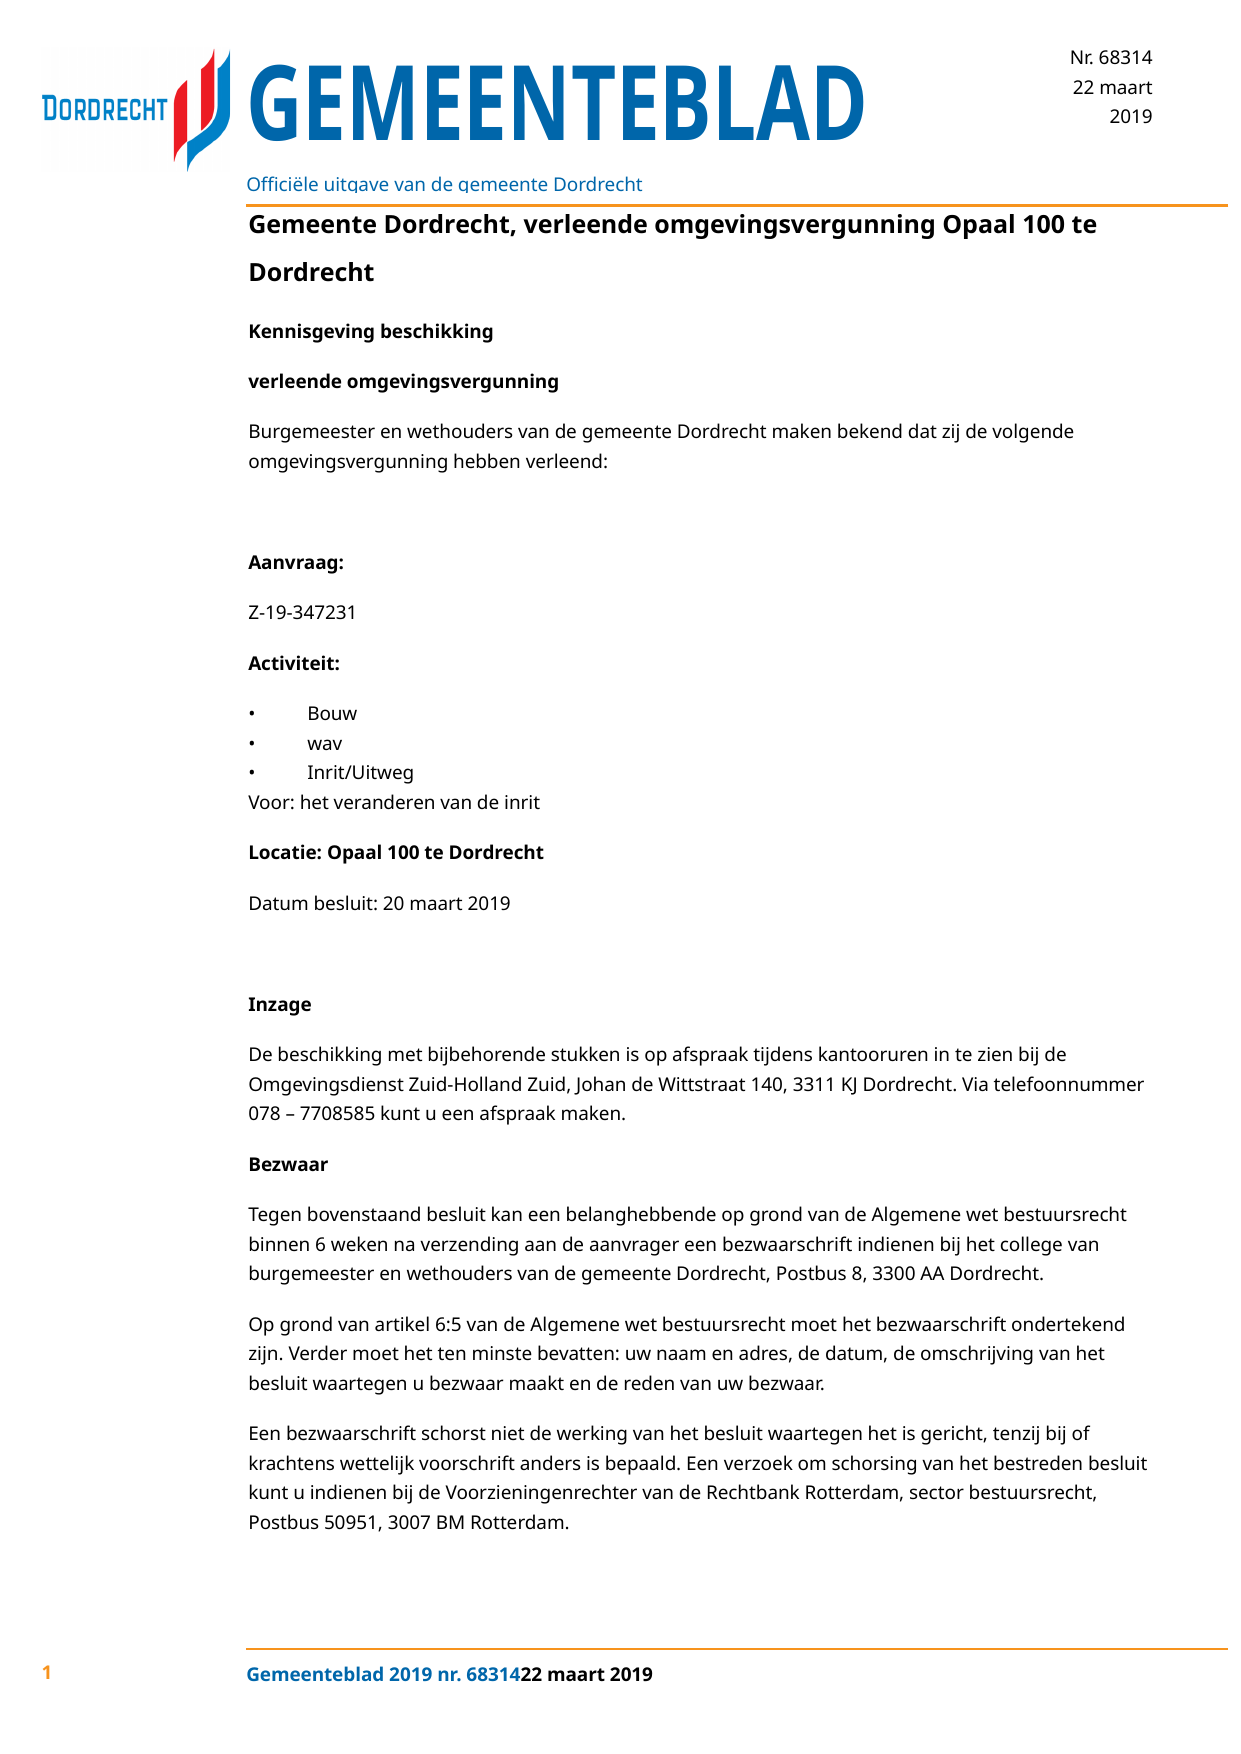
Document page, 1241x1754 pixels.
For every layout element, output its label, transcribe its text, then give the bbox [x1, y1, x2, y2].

text Z-19-347231 [248, 599, 1152, 625]
text Burgemeester en wethouders van de gemeente Dordrecht maken bekend dat zij de volgende omgevingsvergunning hebben verleend: [248, 419, 1152, 474]
text verleende omgevingsvergunning [248, 368, 1152, 394]
picture [41, 47, 231, 172]
text Locatie: Opaal 100 te Dordrecht [248, 839, 1152, 865]
text Kennisgeving beschikking [248, 318, 1152, 344]
text Tegen bovenstaand besluit kan een belanghebbende op grond van de Algemene wet bestuursrecht binnen 6 weken na verzending aan de aanvrager een bezwaarschrift indienen bij het college van burgemeester en wethouders van de gemeente Dordrecht, Postbus 8, 3300 AA Dordrecht. [248, 1201, 1152, 1286]
text Voor: het veranderen van de inrit [248, 789, 1152, 815]
text De beschikking met bijbehorende stukken is op afspraak tijdens kantooruren in te zien bij de Omgevingsdienst Zuid-Holland Zuid, Johan de Wittstraat 140, 3311 KJ Dordrecht. Via telefoonnummer 078 – 7708585 kunt u een afspraak maken. [248, 1041, 1152, 1126]
text Activiteit: [248, 650, 1152, 676]
text Datum besluit: 20 maart 2019 [248, 890, 1152, 916]
text Een bezwaarschrift schorst niet de werking van het besluit waartegen het is gericht, tenzij bij of krachtens wettelijk voorschrift anders is bepaald. Een verzoek om schorsing van het bestreden besluit kunt u indienen bij de Voorzieningenrechter van de Rechtbank Rotterdam, sector bestuursrecht, Postbus 50951, 3007 BM Rotterdam. [248, 1420, 1152, 1535]
list wav [248, 730, 1152, 756]
text Bezwaar [248, 1151, 1152, 1177]
text Op grond van artikel 6:5 van de Algemene wet bestuursrecht moet het bezwaarschrift ondertekend zijn. Verder moet het ten minste bevatten: uw naam en adres, de datum, de omschrijving van het besluit waartegen u bezwaar maakt en de reden van uw bezwaar. [248, 1311, 1152, 1396]
list Bouw [248, 700, 1152, 726]
text Gemeente Dordrecht, verleende omgevingsvergunning Opaal 100 te Dordrecht [248, 207, 1152, 288]
list Inrit/Uitweg [248, 759, 1152, 785]
text Inzage [248, 991, 1152, 1017]
text Aanvraag: [248, 549, 1152, 575]
